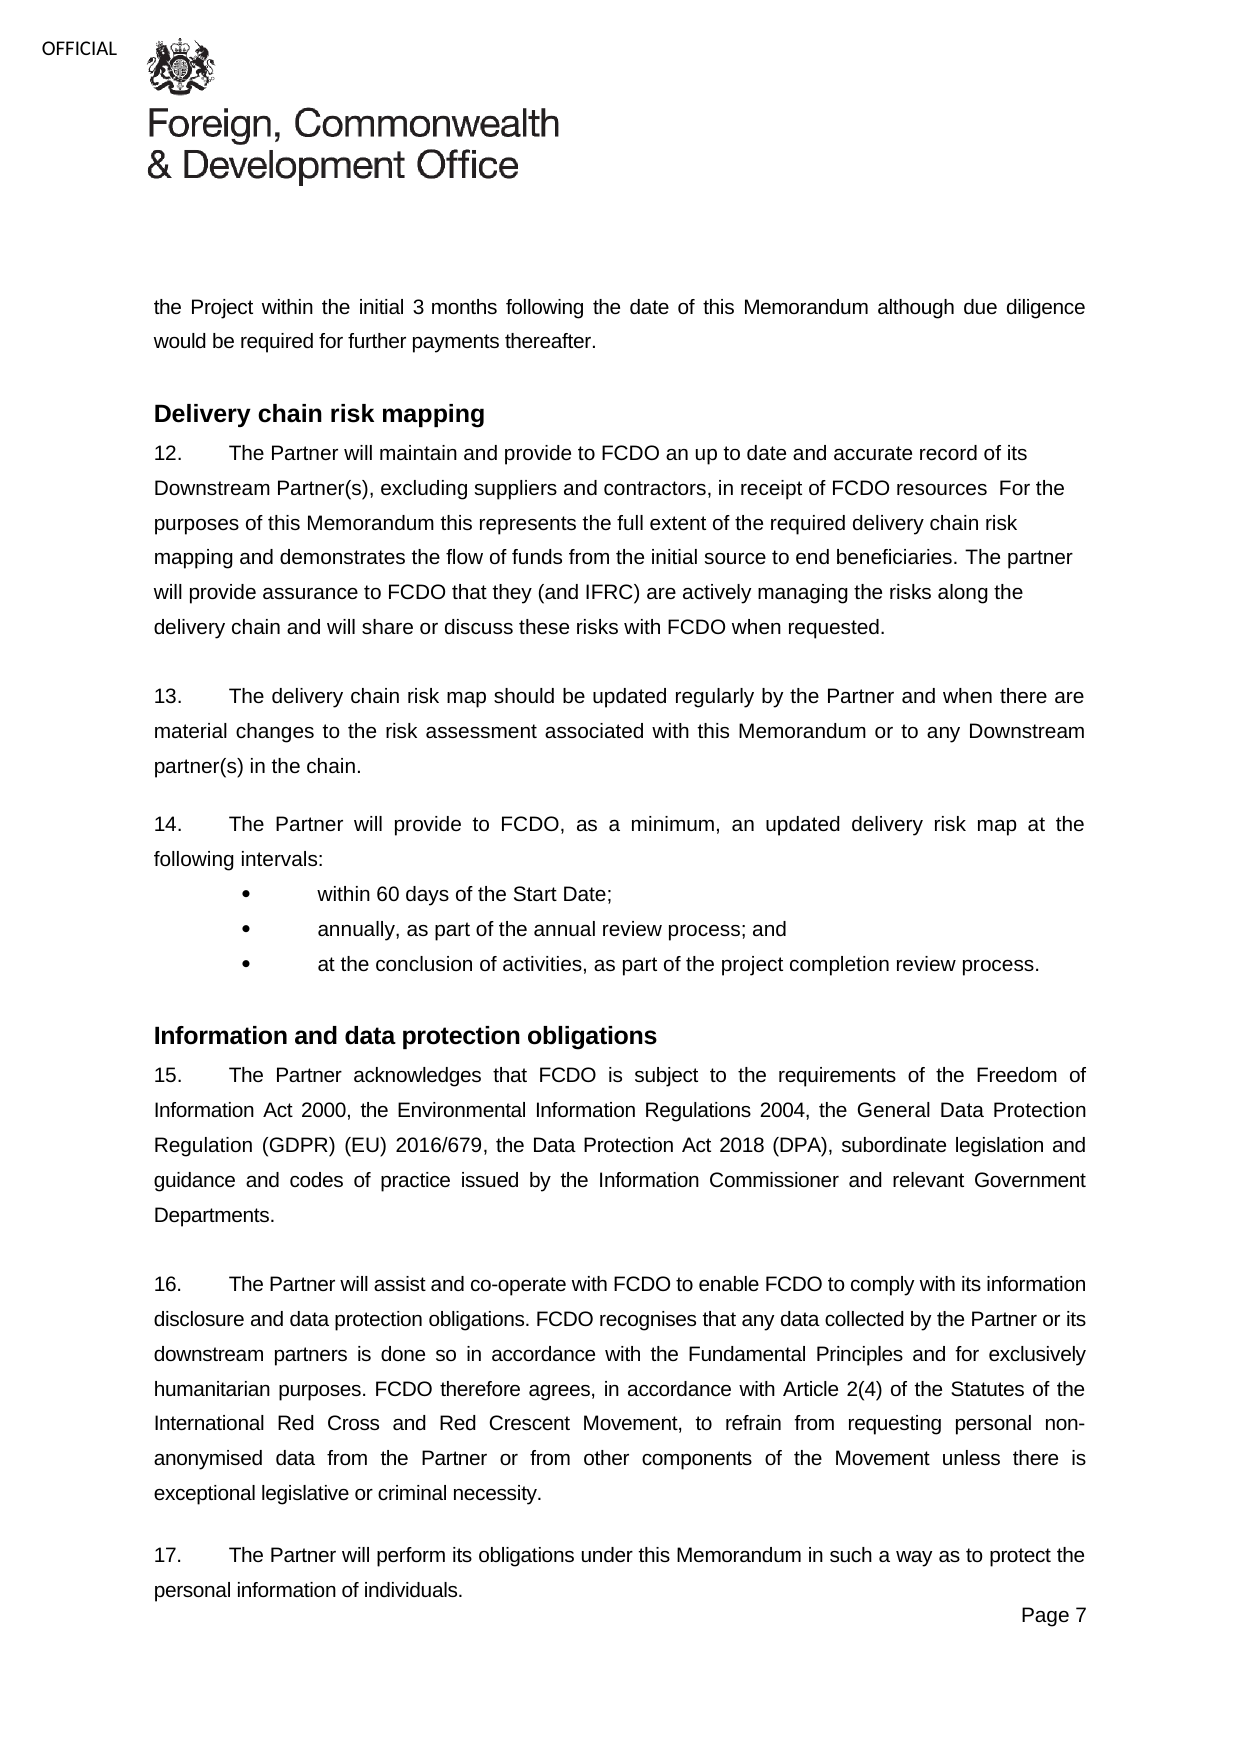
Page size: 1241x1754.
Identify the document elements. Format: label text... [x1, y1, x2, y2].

list the Project within the initial 3 months following the date of this Memorandum although due diligence would be required for further payments thereafter. [153, 295, 1087, 353]
list The Partner will provide to FCDO, as a minimum, an updated delivery risk map at the following intervals: [153, 813, 1087, 871]
list The Partner will assist and co-operate with FCDO to enable FCDO to comply with its information disclosure and data protection obligations. FCDO recognises that any data collected by the Partner or its downstream partners is done so in accordance with the Fundamental Principles and for exclusively humanitarian purposes. FCDO therefore agrees, in accordance with Article 2(4) of the Statutes of the International Red Cross and Red Crescent Movement, to refrain from requesting personal non-anonymised data from the Partner or from other components of the Movement unless there is exceptional legislative or criminal necessity. [153, 1273, 1087, 1505]
list The Partner acknowledges that FCDO is subject to the requirements of the Freedom of Information Act 2000, the Environmental Information Regulations 2004, the General Data Protection Regulation (GDPR) (EU) 2016/679, the Data Protection Act 2018 (DPA), subordinate legislation and guidance and codes of practice issued by the Information Commissioner and relevant Government Departments. [153, 1064, 1087, 1226]
list at the conclusion of activities, as part of the project completion review process. [242, 952, 1087, 976]
text Information and data protection obligations [153, 1022, 1087, 1050]
list The delivery chain risk map should be updated regularly by the Partner and when there are material changes to the risk assessment associated with this Memorandum or to any Downstream partner(s) in the chain. [153, 685, 1087, 778]
list The Partner will perform its obligations under this Memorandum in such a way as to protect the personal information of individuals. [153, 1544, 1087, 1602]
text Delivery chain risk mapping [153, 400, 1087, 428]
list annually, as part of the annual review process; and [242, 917, 1087, 941]
picture [146, 37, 559, 186]
list within 60 days of the Start Date; [242, 882, 1087, 906]
list The Partner will maintain and provide to FCDO an up to date and accurate record of its Downstream Partner(s), excluding suppliers and contractors, in receipt of FCDO resources For the purposes of this Memorandum this represents the full extent of the required delivery chain risk mapping and demonstrates the flow of funds from the initial source to end beneficiaries. The partner will provide assurance to FCDO that they (and IFRC) are actively managing the risks along the delivery chain and will share or discuss these risks with FCDO when requested. [153, 442, 1087, 639]
